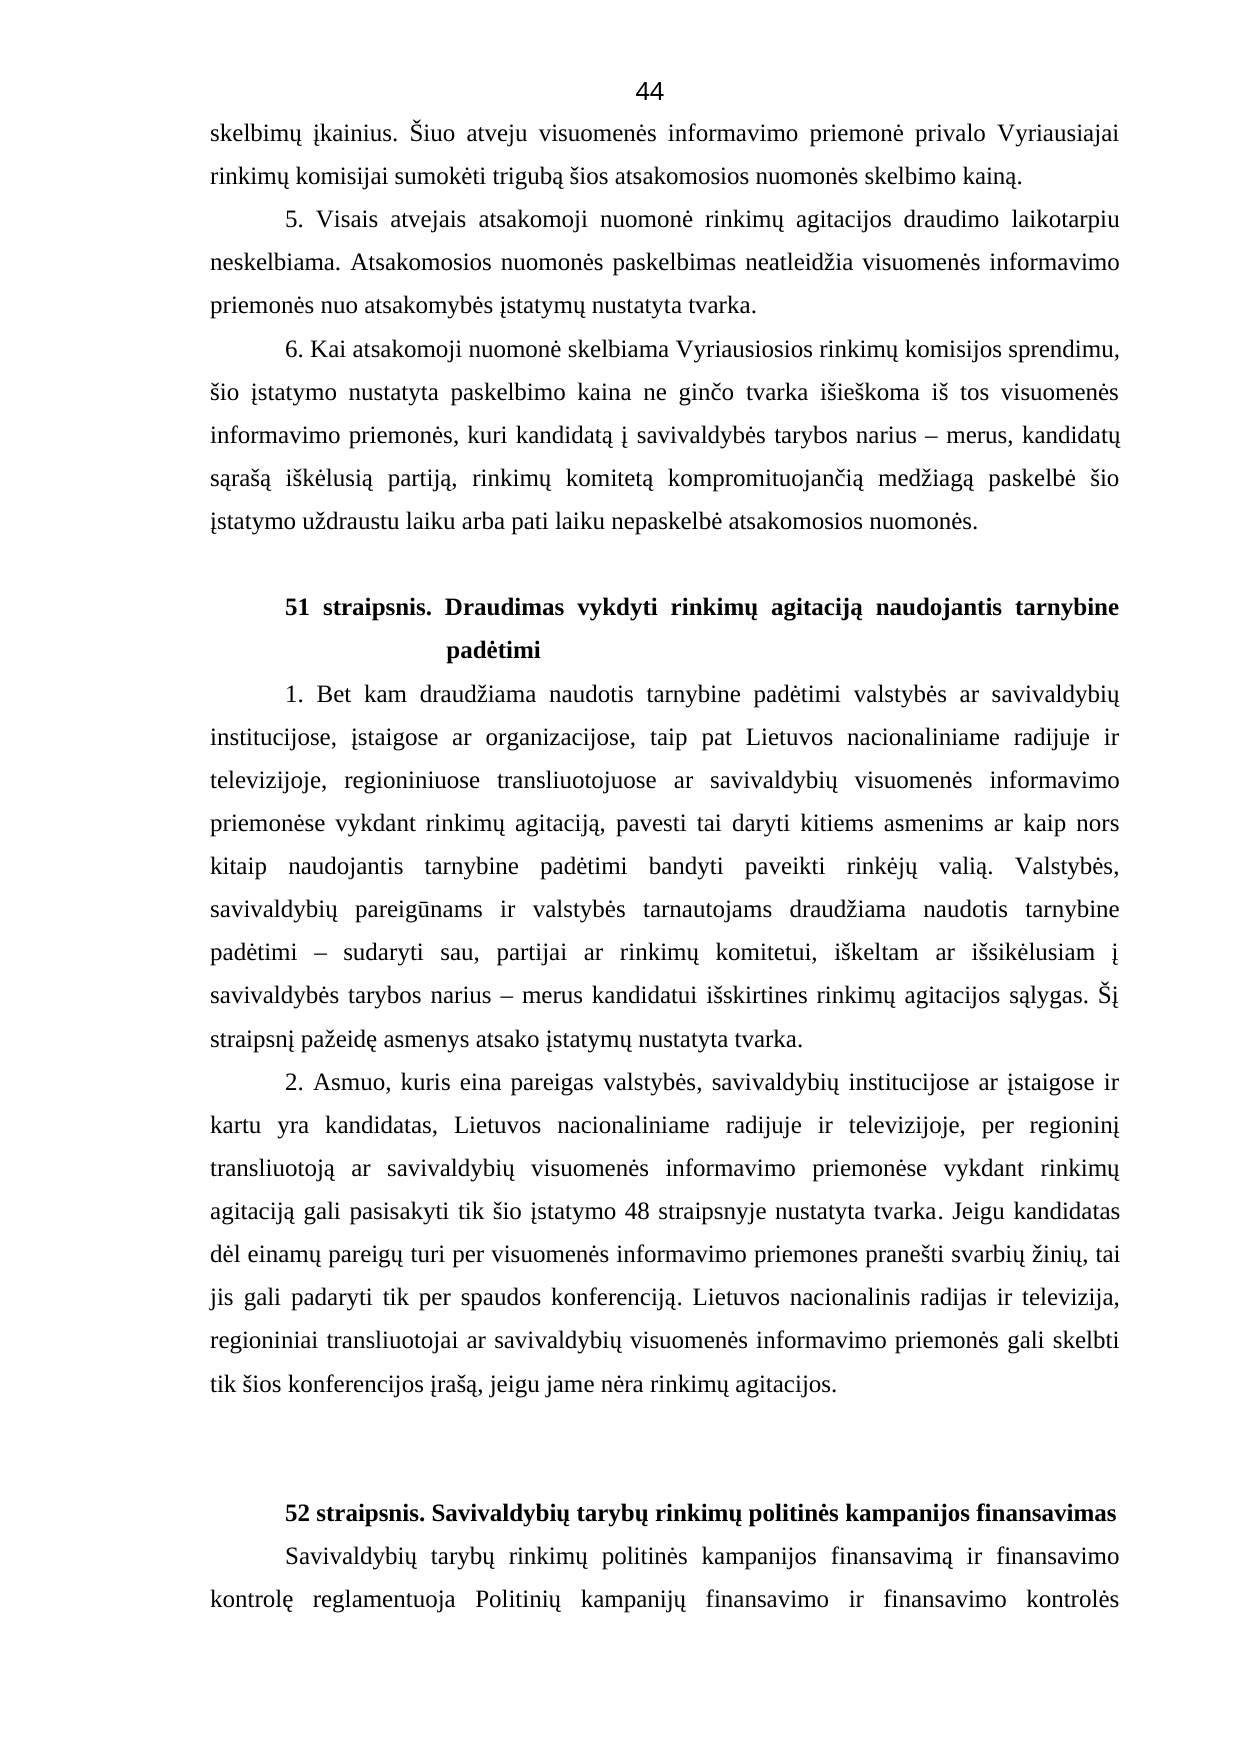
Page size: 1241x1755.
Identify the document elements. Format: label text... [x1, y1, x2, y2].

text skelbimų įkainius. Šiuo atveju visuomenės informavimo priemonė privalo Vyriausiajai rinkimų komisijai sumokėti trigubą šios atsakomosios nuomonės skelbimo kainą. [210, 118, 1120, 190]
text 2. Asmuo, kuris eina pareigas valstybės, savivaldybių institucijose ar įstaigose ir kartu yra kandidatas, Lietuvos nacionaliniame radijuje ir televizijoje, per regioninį transliuotoją ar savivaldybių visuomenės informavimo priemonėse vykdant rinkimų agitaciją gali pasisakyti tik šio įstatymo 48 straipsnyje nustatyta tvarka. Jeigu kandidatas dėl einamų pareigų turi per visuomenės informavimo priemones pranešti svarbių žinių, tai jis gali padaryti tik per spaudos konferenciją. Lietuvos nacionalinis radijas ir televizija, regioniniai transliuotojai ar savivaldybių visuomenės informavimo priemonės gali skelbti tik šios konferencijos įrašą, jeigu jame nėra rinkimų agitacijos. [210, 1067, 1120, 1397]
text 52 straipsnis. Savivaldybių tarybų rinkimų politinės kampanijos finansavimas [210, 1498, 1120, 1527]
text Savivaldybių tarybų rinkimų politinės kampanijos finansavimą ir finansavimo kontrolę reglamentuoja Politinių kampanijų finansavimo ir finansavimo kontrolės [210, 1541, 1120, 1613]
text 51 straipsnis. Draudimas vykdyti rinkimų agitaciją naudojantis tarnybine padėtimi [285, 592, 1120, 664]
text 6. Kai atsakomoji nuomonė skelbiama Vyriausiosios rinkimų komisijos sprendimu, šio įstatymo nustatyta paskelbimo kaina ne ginčo tvarka išieškoma iš tos visuomenės informavimo priemonės, kuri kandidatą į savivaldybės tarybos narius – merus, kandidatų sąrašą iškėlusią partiją, rinkimų komitetą kompromituojančią medžiagą paskelbė šio įstatymo uždraustu laiku arba pati laiku nepaskelbė atsakomosios nuomonės. [210, 334, 1120, 535]
text 5. Visais atvejais atsakomoji nuomonė rinkimų agitacijos draudimo laikotarpiu neskelbiama. Atsakomosios nuomonės paskelbimas neatleidžia visuomenės informavimo priemonės nuo atsakomybės įstatymų nustatyta tvarka. [210, 204, 1120, 319]
text 1. Bet kam draudžiama naudotis tarnybine padėtimi valstybės ar savivaldybių institucijose, įstaigose ar organizacijose, taip pat Lietuvos nacionaliniame radijuje ir televizijoje, regioniniuose transliuotojuose ar savivaldybių visuomenės informavimo priemonėse vykdant rinkimų agitaciją, pavesti tai daryti kitiems asmenims ar kaip nors kitaip naudojantis tarnybine padėtimi bandyti paveikti rinkėjų valią. Valstybės, savivaldybių pareigūnams ir valstybės tarnautojams draudžiama naudotis tarnybine padėtimi – sudaryti sau, partijai ar rinkimų komitetui, iškeltam ar išsikėlusiam į savivaldybės tarybos narius – merus kandidatui išskirtines rinkimų agitacijos sąlygas. Šį straipsnį pažeidę asmenys atsako įstatymų nustatyta tvarka. [210, 679, 1120, 1052]
